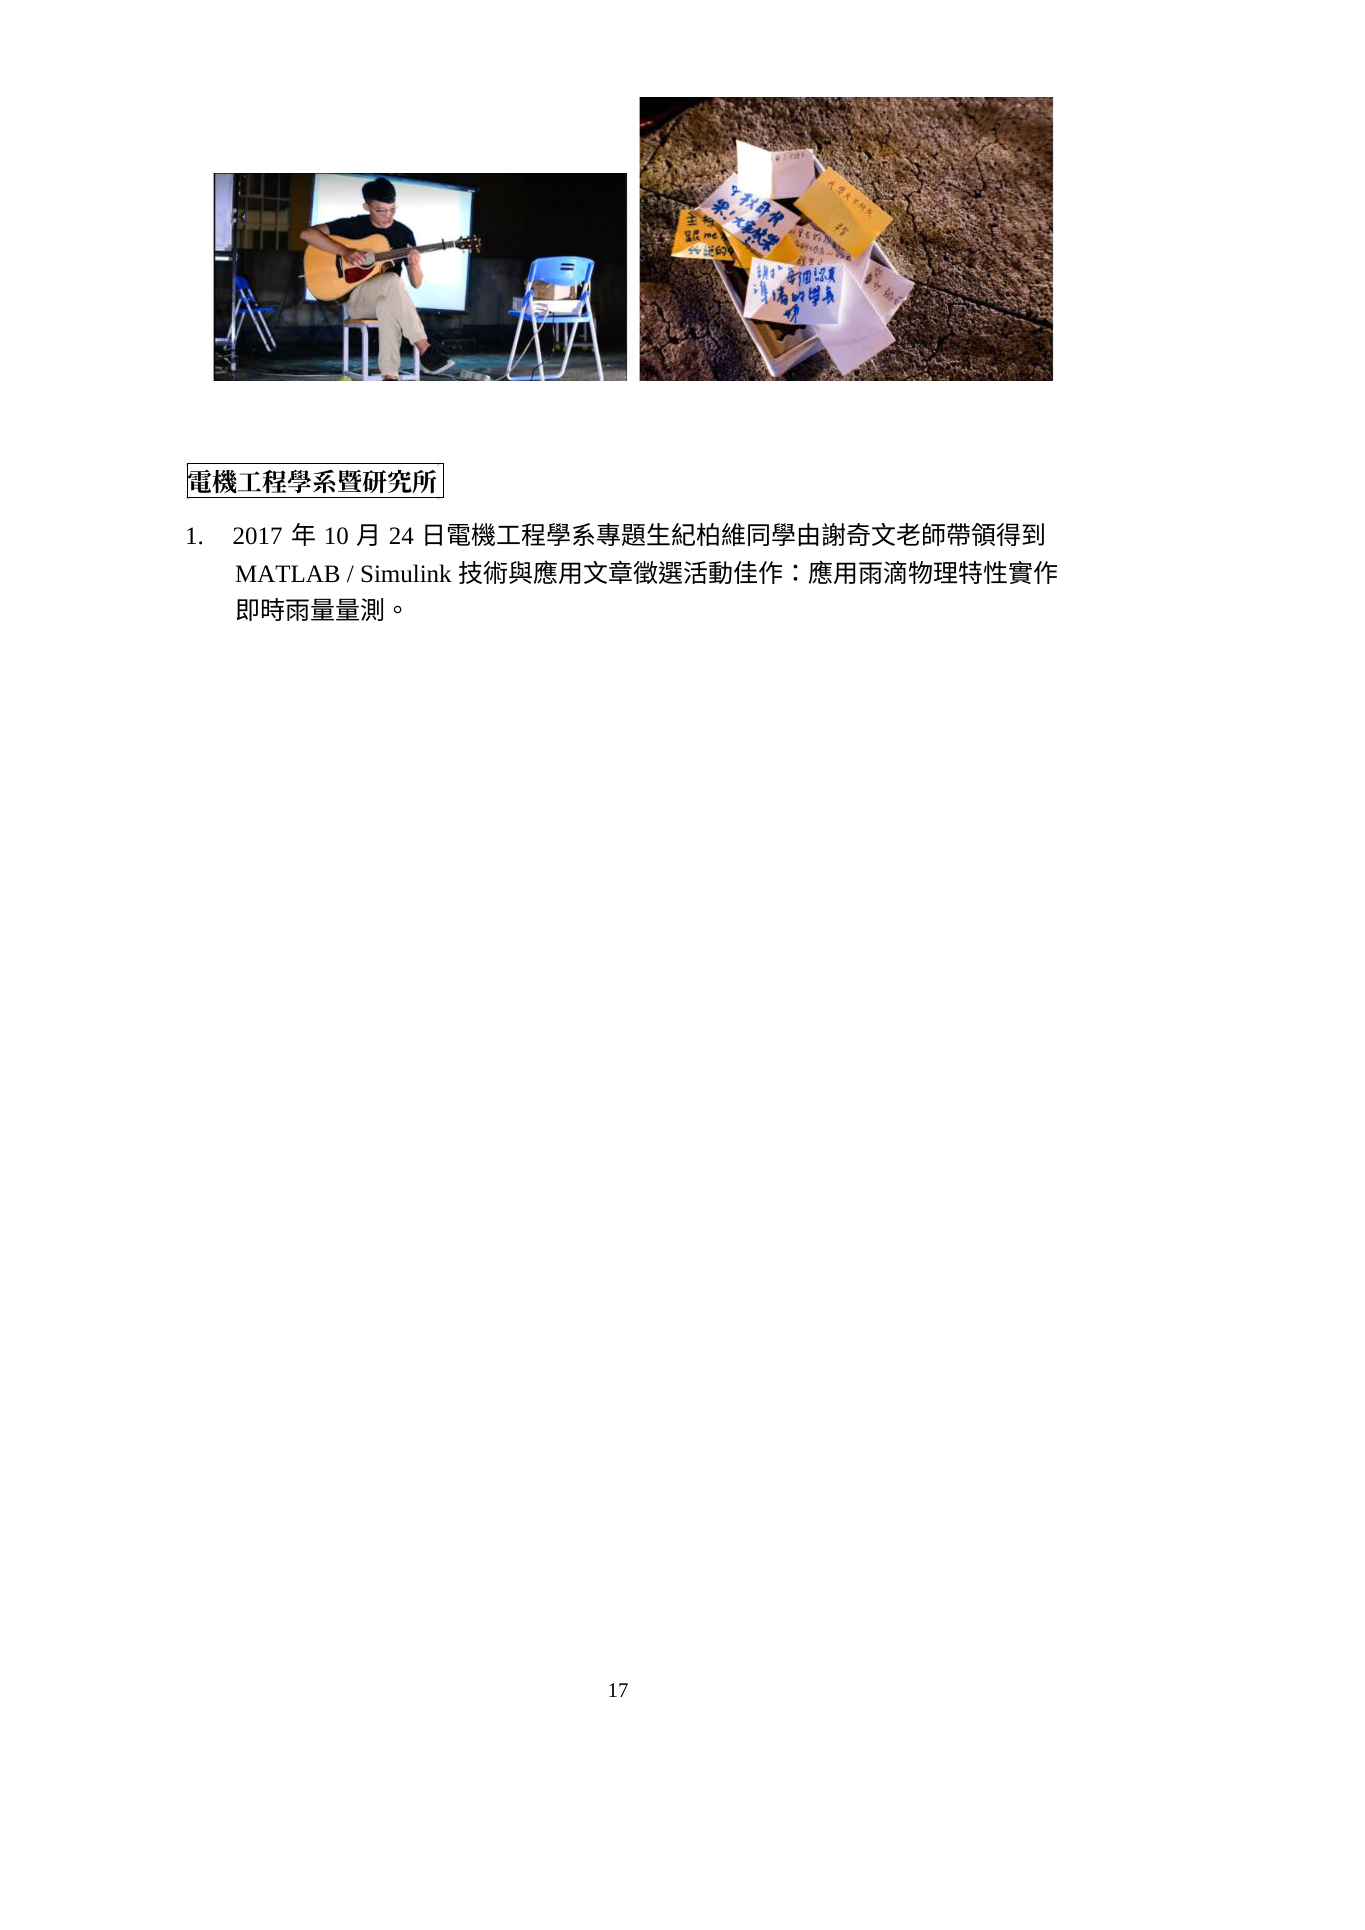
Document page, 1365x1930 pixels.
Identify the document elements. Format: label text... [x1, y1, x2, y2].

text 即時雨量量測。 [1241, 600, 1364, 625]
text 1. 2017 年 10 月 24 日電機工程學系專題生紀柏維同學由謝奇文老師帶領得到 [1241, 523, 1364, 550]
text MATLAB / Simulink 技術與應用文章徵選活動佳作：應用雨滴物理特性實作 [1241, 560, 1364, 588]
text 17 [1241, 1679, 1364, 1702]
